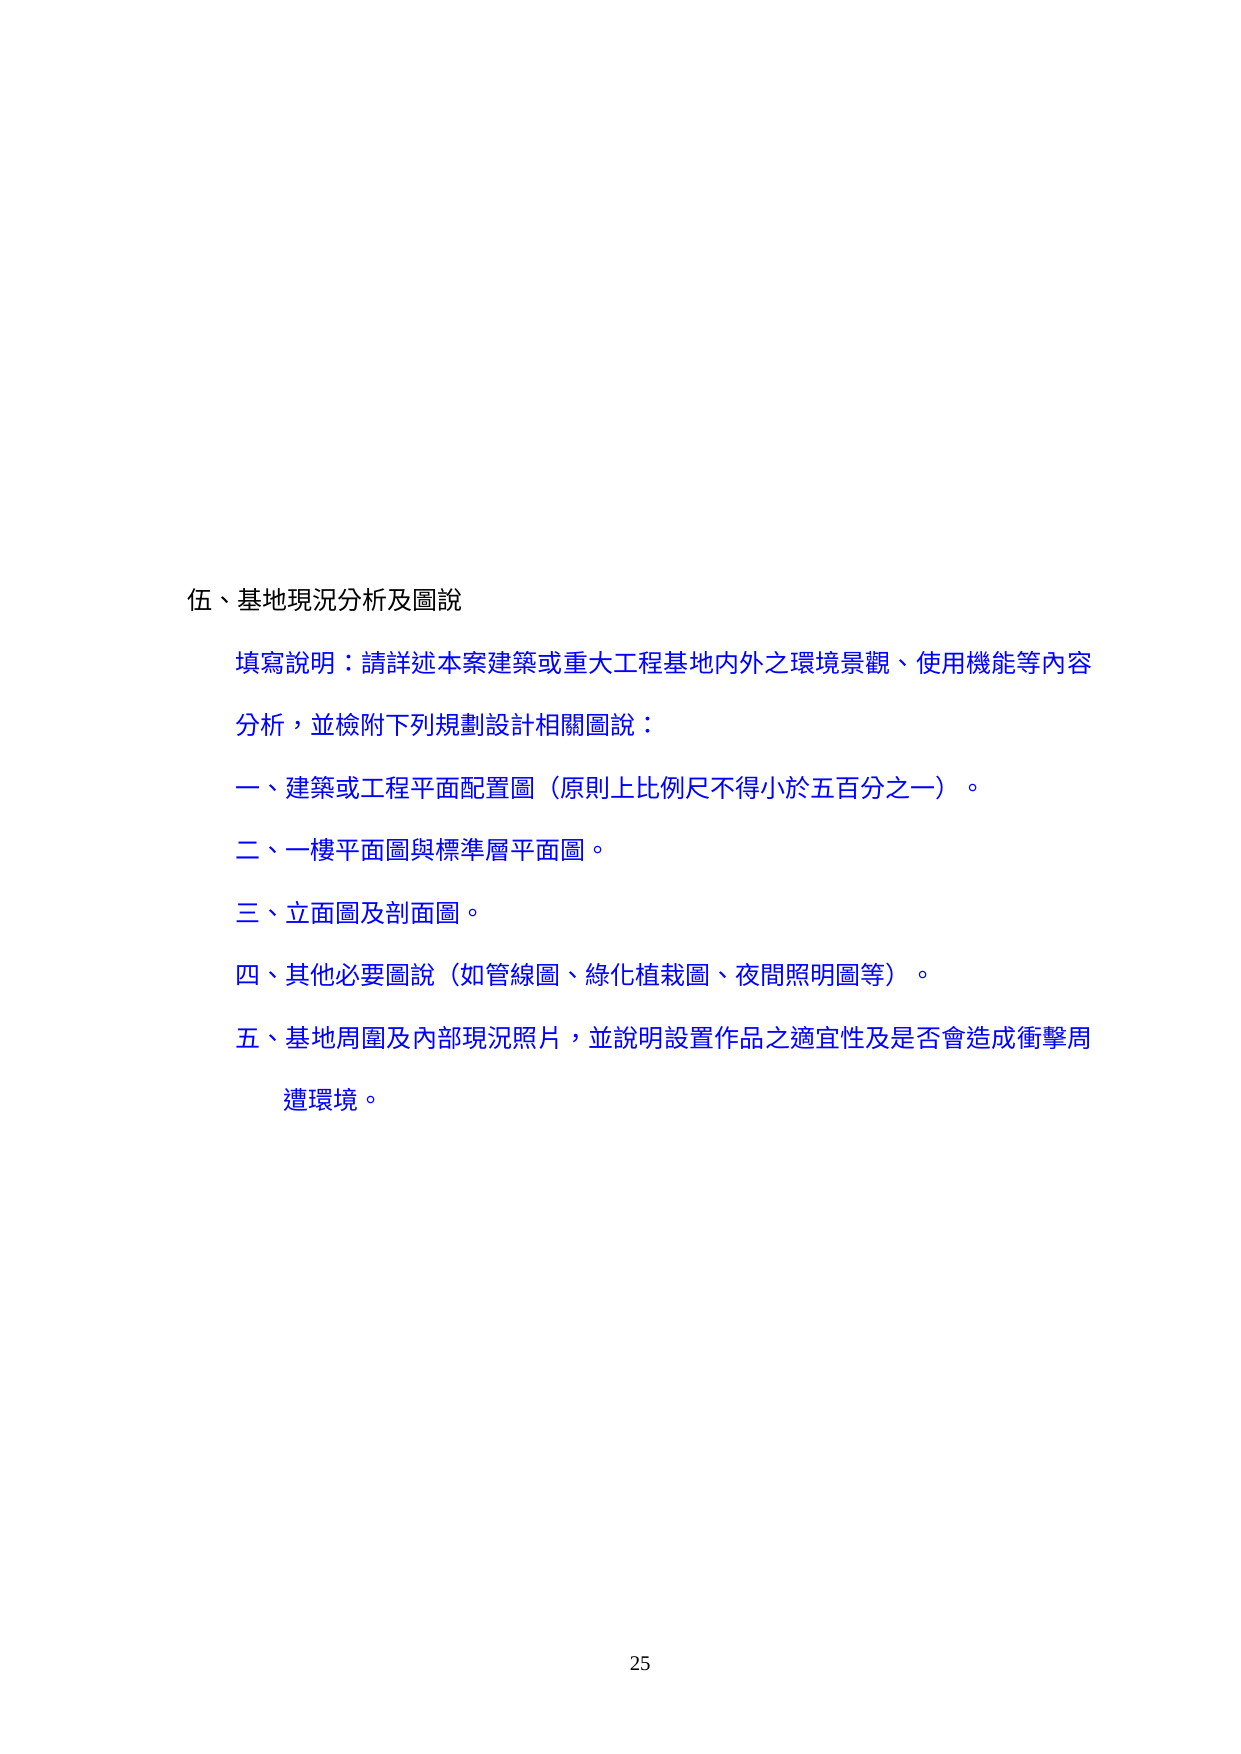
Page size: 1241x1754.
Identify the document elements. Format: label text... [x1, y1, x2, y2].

text 四、其他必要圖說（如管線圖、綠化植栽圖、夜間照明圖等）。 [213, 932, 1092, 994]
text 一、建築或工程平面配置圖（原則上比例尺不得小於五百分之一）。 [187, 744, 1092, 807]
text 填寫說明：請詳述本案建築或重大工程基地内外之環境景觀、使用機能等內容分析，並檢附下列規劃設計相關圖說： [235, 619, 1092, 744]
text 三、立面圖及剖面圖。 [213, 869, 1092, 932]
text 五、基地周圍及內部現況照片，並說明設置作品之適宜性及是否會造成衝擊周遭環境。 [235, 994, 1092, 1119]
text 二、一樓平面圖與標準層平面圖。 [213, 807, 1092, 869]
text 伍、基地現況分析及圖說 [187, 557, 1092, 619]
